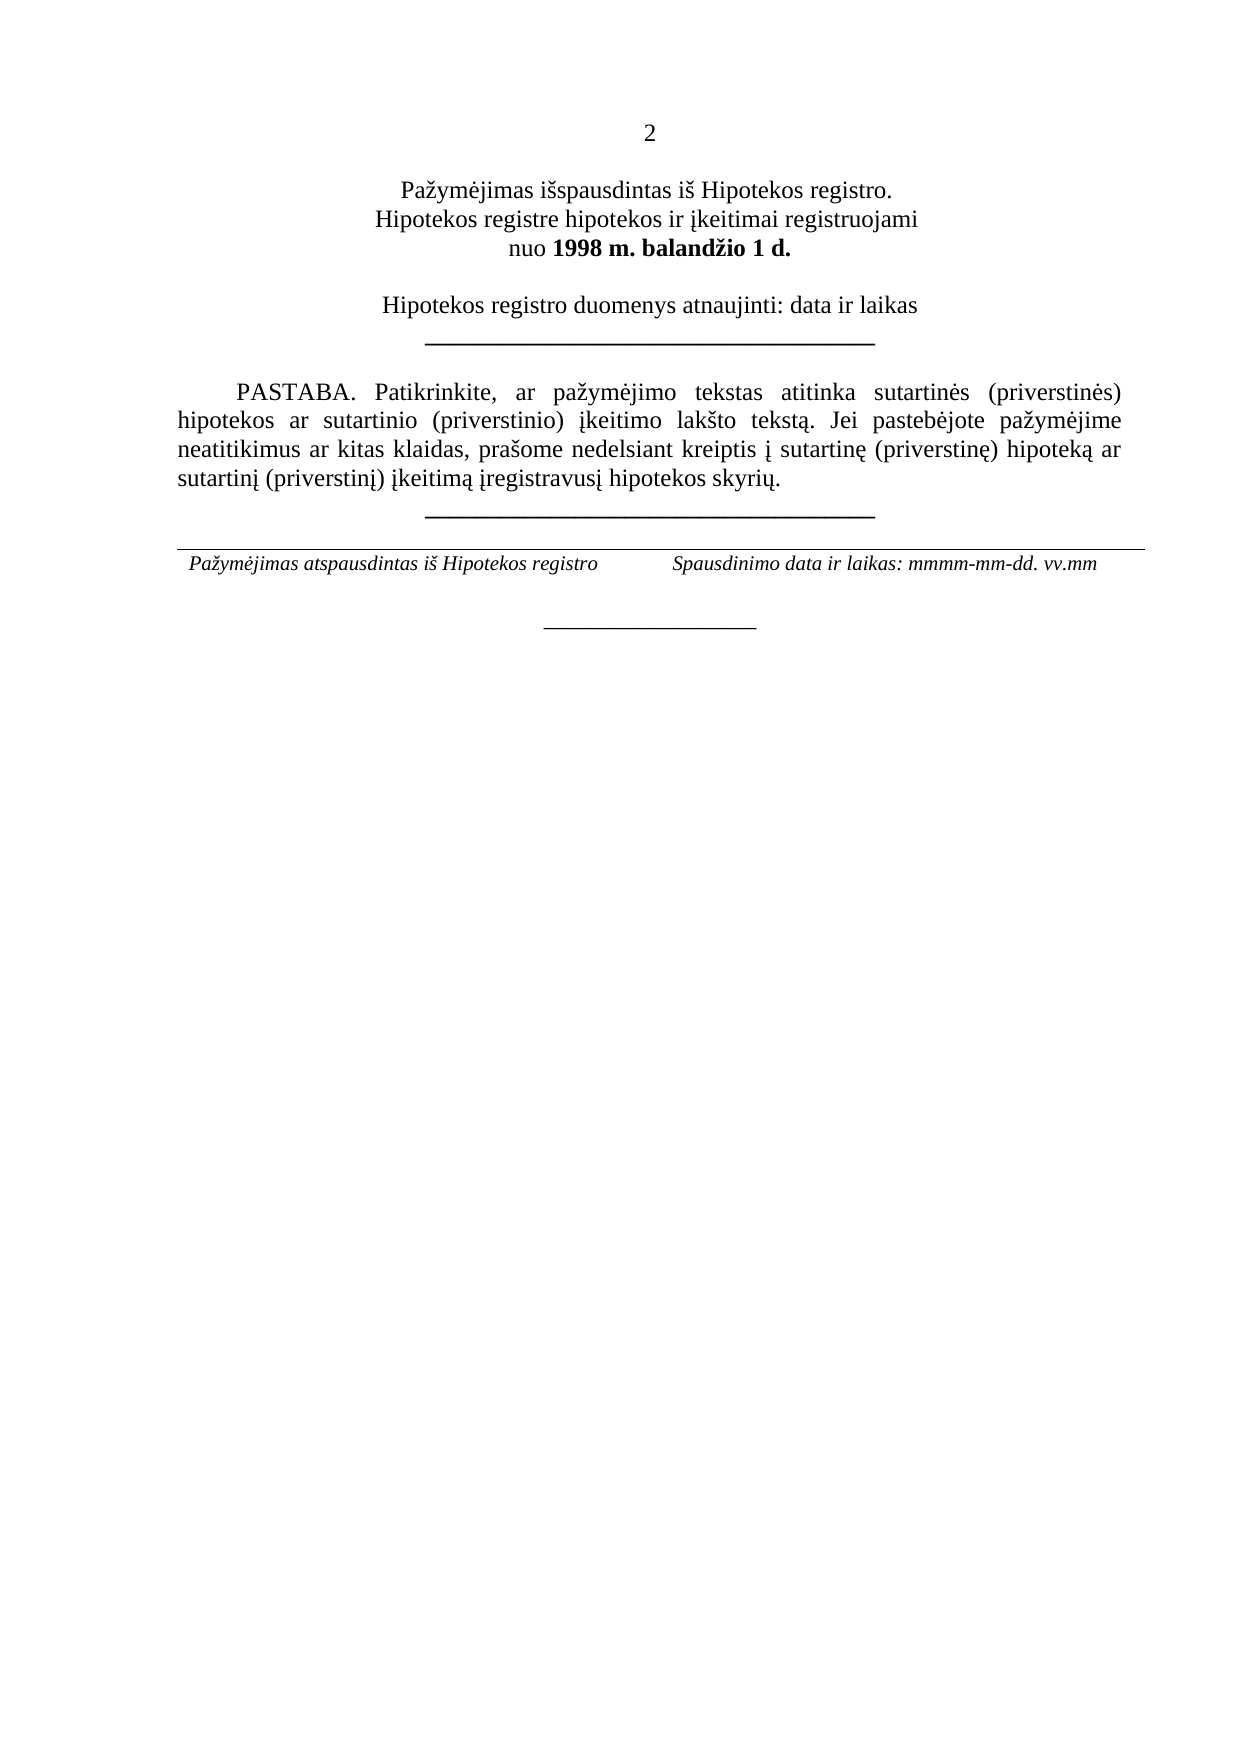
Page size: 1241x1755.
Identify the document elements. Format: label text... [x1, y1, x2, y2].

text nuo 1998 m. balandžio 1 d. [177, 233, 1122, 262]
text PASTABA. Patikrinkite, ar pažymėjimo tekstas atitinka sutartinės (priverstinės) hipotekos ar sutartinio (priverstinio) įkeitimo lakšto tekstą. Jei pastebėjote pažymėjime neatitikimus ar kitas klaidas, prašome nedelsiant kreiptis į sutartinę (priverstinę) hipoteką ar sutartinį (priverstinį) įkeitimą įregistravusį hipotekos skyrių. [177, 377, 1122, 492]
text Hipotekos registre hipotekos ir įkeitimai registruojami [177, 204, 1122, 233]
table_header Pažymėjimas atspausdintas iš Hipotekos registro [177, 550, 661, 574]
text Hipotekos registro duomenys atnaujinti: data ir laikas [177, 291, 1122, 319]
text ____________________________________ [177, 492, 1122, 521]
text _________________ [177, 603, 1122, 632]
table_header Spausdinimo data ir laikas: mmmm-mm-dd. vv.mm [661, 550, 1145, 574]
text Pažymėjimas išspausdintas iš Hipotekos registro. [177, 176, 1122, 204]
text ____________________________________ [177, 319, 1122, 348]
